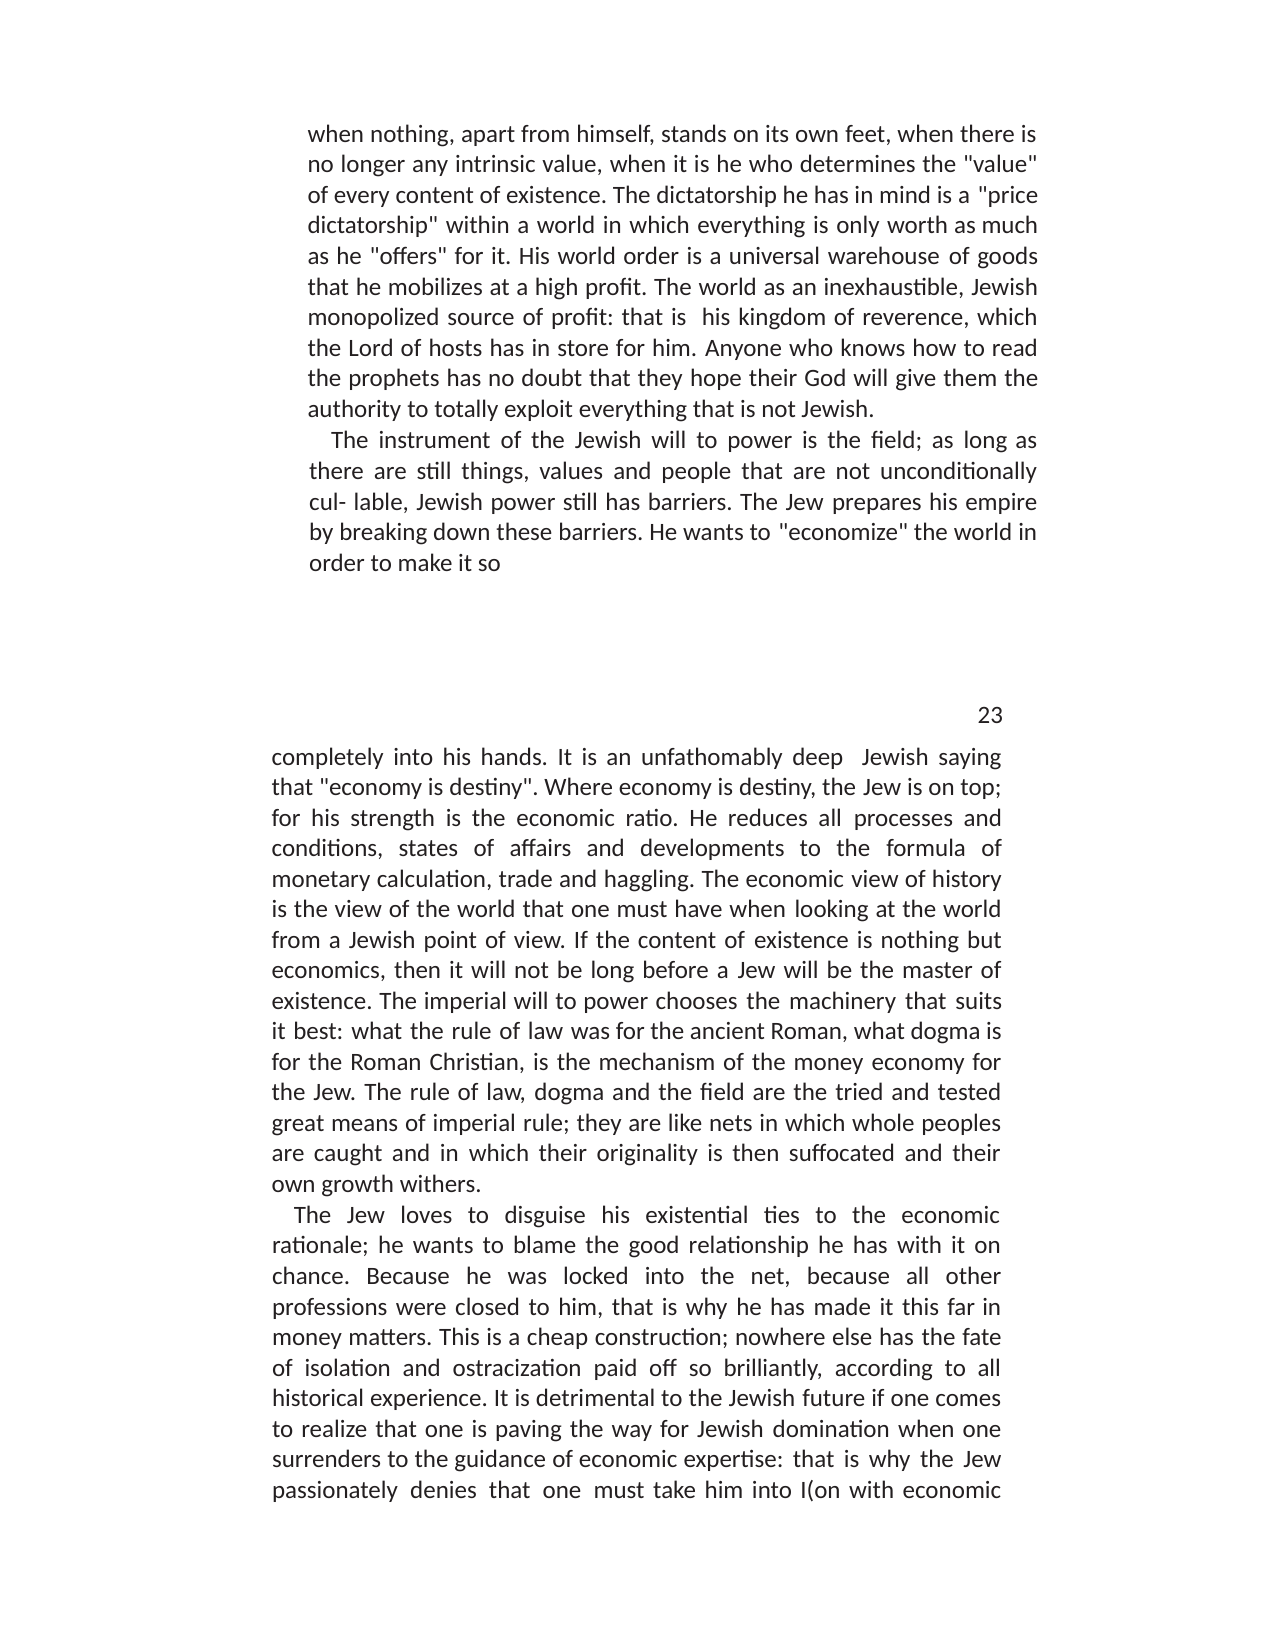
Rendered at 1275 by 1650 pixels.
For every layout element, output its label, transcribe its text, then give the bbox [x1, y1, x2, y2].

text completely into his hands. It is an unfathomably deep Jewish saying that "economy is destiny". Where economy is destiny, the Jew is on top; for his strength is the economic ratio. He reduces all processes and conditions, states of affairs and developments to the formula of monetary calculation, trade and haggling. The economic view of history is the view of the world that one must have when looking at the world from a Jewish point of view. If the content of existence is nothing but economics, then it will not be long before a Jew will be the master of existence. The imperial will to power chooses the machinery that suits it best: what the rule of law was for the ancient Roman, what dogma is for the Roman Christian, is the mechanism of the money economy for the Jew. The rule of law, dogma and the field are the tried and tested great means of imperial rule; they are like nets in which whole peoples are caught and in which their originality is then suffocated and their own growth withers. [271, 741, 1002, 1199]
text 23 [118, 699, 1003, 730]
text when nothing, apart from himself, stands on its own feet, when there is no longer any intrinsic value, when it is he who determines the "value" of every content of existence. The dictatorship he has in mind is a "price dictatorship" within a world in which everything is only worth as much as he "offers" for it. His world order is a universal warehouse of goods that he mobilizes at a high profit. The world as an inexhaustible, Jewish monopolized source of profit: that is his kingdom of reverence, which the Lord of hosts has in store for him. Anyone who knows how to read the prophets has no doubt that they hope their God will give them the authority to totally exploit everything that is not Jewish. [307, 118, 1038, 423]
text The instrument of the Jewish will to power is the field; as long as there are still things, values and people that are not unconditionally cul- lable, Jewish power still has barriers. The Jew prepares his empire by breaking down these barriers. He wants to "economize" the world in order to make it so [309, 424, 1037, 577]
text The Jew loves to disguise his existential ties to the economic rationale; he wants to blame the good relationship he has with it on chance. Because he was locked into the net, because all other professions were closed to him, that is why he has made it this far in money matters. This is a cheap construction; nowhere else has the fate of isolation and ostracization paid off so brilliantly, according to all historical experience. It is detrimental to the Jewish future if one comes to realize that one is paving the way for Jewish domination when one surrenders to the guidance of economic expertise: that is why the Jew passionately denies that one must take him into I(on with economic [272, 1199, 1001, 1504]
